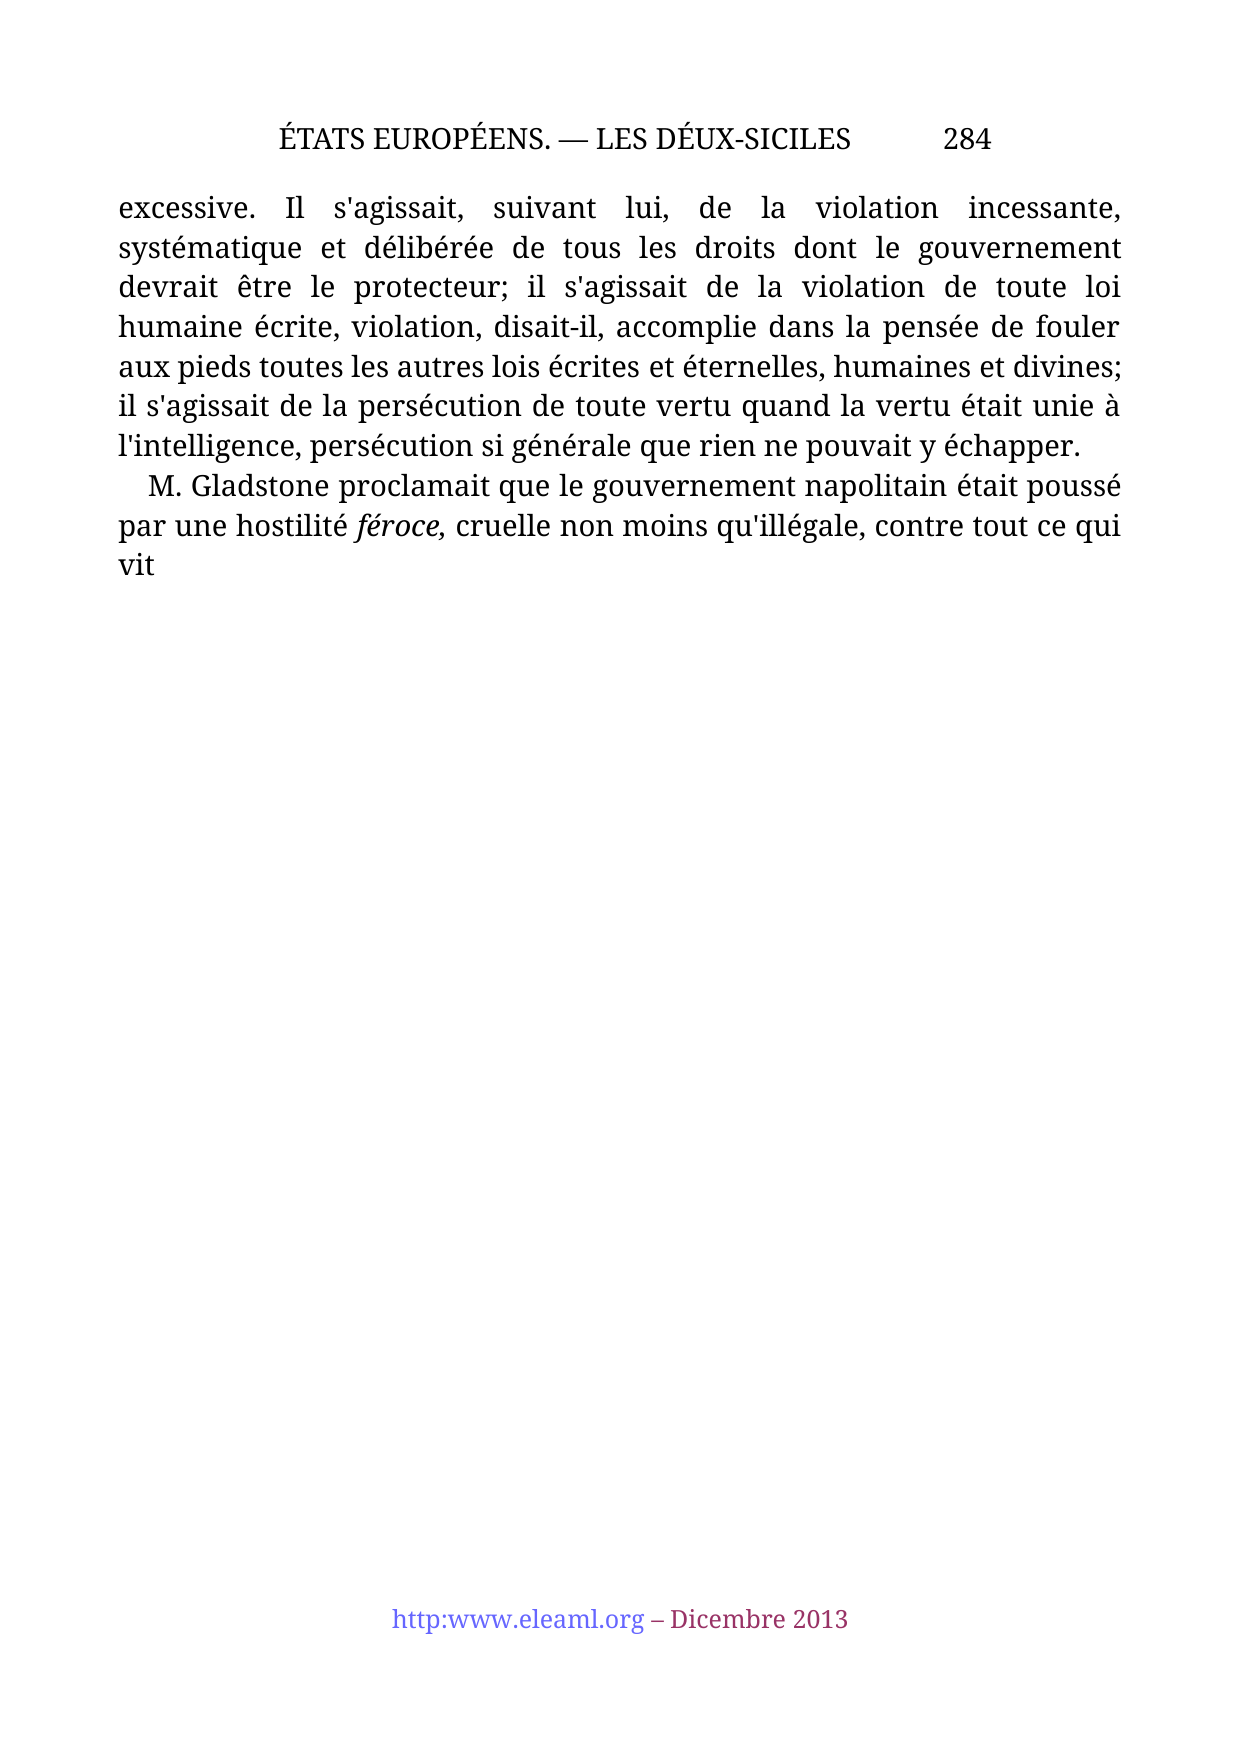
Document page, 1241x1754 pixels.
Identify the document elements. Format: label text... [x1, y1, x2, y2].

text excessive. Il s'agissait, suivant lui, de la violation incessante, systématique et délibérée de tous les droits dont le gouvernement devrait être le protecteur; il s'agissait de la violation de toute loi humaine écrite, violation, disait-il, accomplie dans la pensée de fouler aux pieds toutes les autres lois écrites et éternelles, humaines et divines; il s'agissait de la persécution de toute vertu quand la vertu était unie à l'intelligence, persécution si générale que rien ne pouvait y échapper. [118, 187, 1122, 465]
text M. Gladstone proclamait que le gouvernement napolitain était poussé par une hostilité féroce, cruelle non moins qu'illégale, contre tout ce qui vit [118, 465, 1122, 584]
